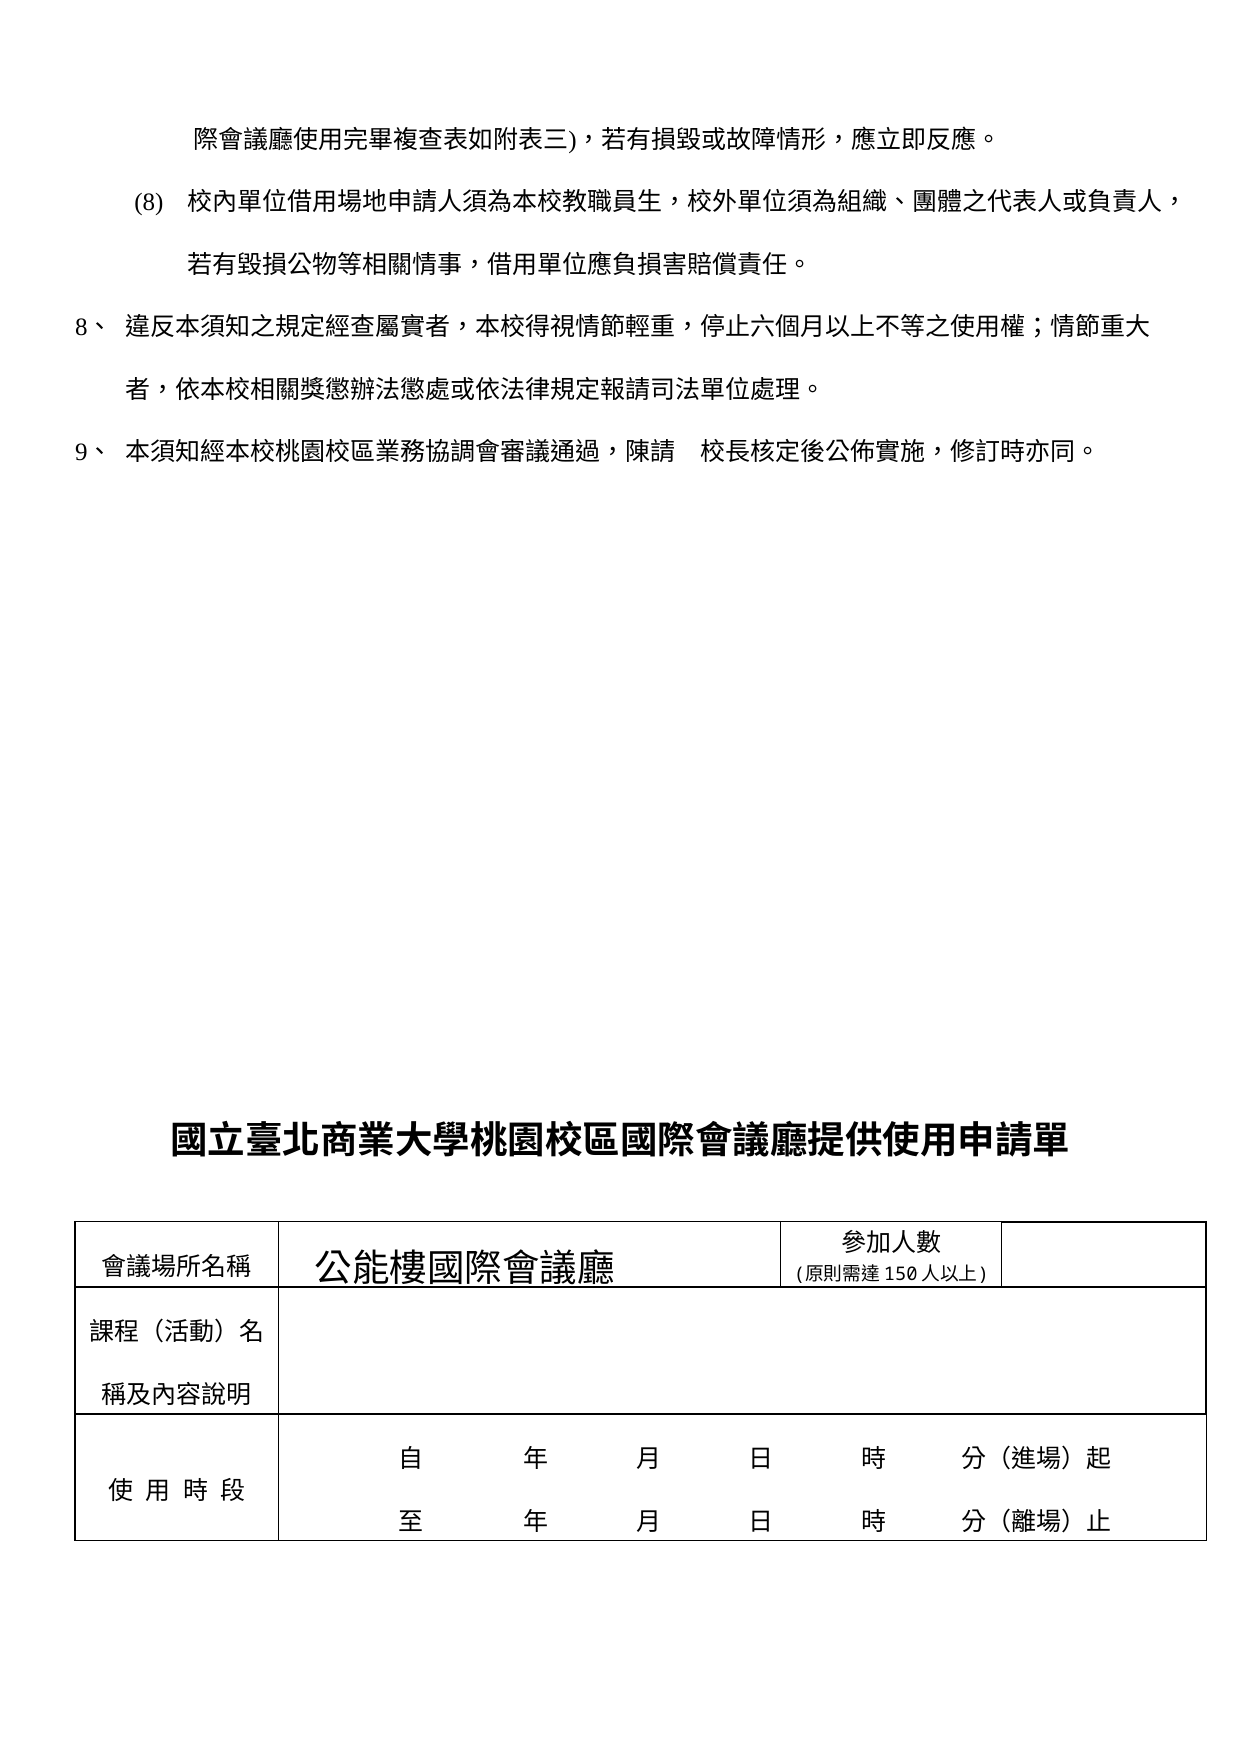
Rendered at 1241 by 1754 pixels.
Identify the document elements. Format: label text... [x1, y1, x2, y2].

text 國立臺北商業大學桃園校區國際會議廳提供使用申請單 [75, 1096, 1165, 1158]
table_cell 自 年 月 日 時 分（進場）起 至 年 月 日 時 分（離場）止 [279, 1415, 1206, 1540]
table_header [1002, 1223, 1205, 1286]
list 本須知經本校桃園校區業務協調會審議通過，陳請 校長核定後公佈實施，修訂時亦同。 [75, 408, 1165, 471]
list 際會議廳使用完畢複查表如附表三)，若有損毀或故障情形，應立即反應。 [134, 96, 1165, 158]
table_header 會議場所名稱 [76, 1222, 278, 1286]
table_cell [279, 1288, 1205, 1413]
table_header 公能樓國際會議廳 [279, 1222, 780, 1286]
table_header 參加人數 (原則需達150人以上) [781, 1222, 1001, 1286]
list 違反本須知之規定經查屬實者，本校得視情節輕重，停止六個月以上不等之使用權；情節重大者，依本校相關獎懲辦法懲處或依法律規定報請司法單位處理。 [75, 283, 1165, 408]
list 校內單位借用場地申請人須為本校教職員生，校外單位須為組織、團體之代表人或負責人，若有毀損公物等相關情事，借用單位應負損害賠償責任。 [134, 158, 1165, 283]
table_cell 課程（活動）名稱及內容說明 [76, 1288, 278, 1413]
table_cell 使 用 時 段 [76, 1415, 278, 1540]
